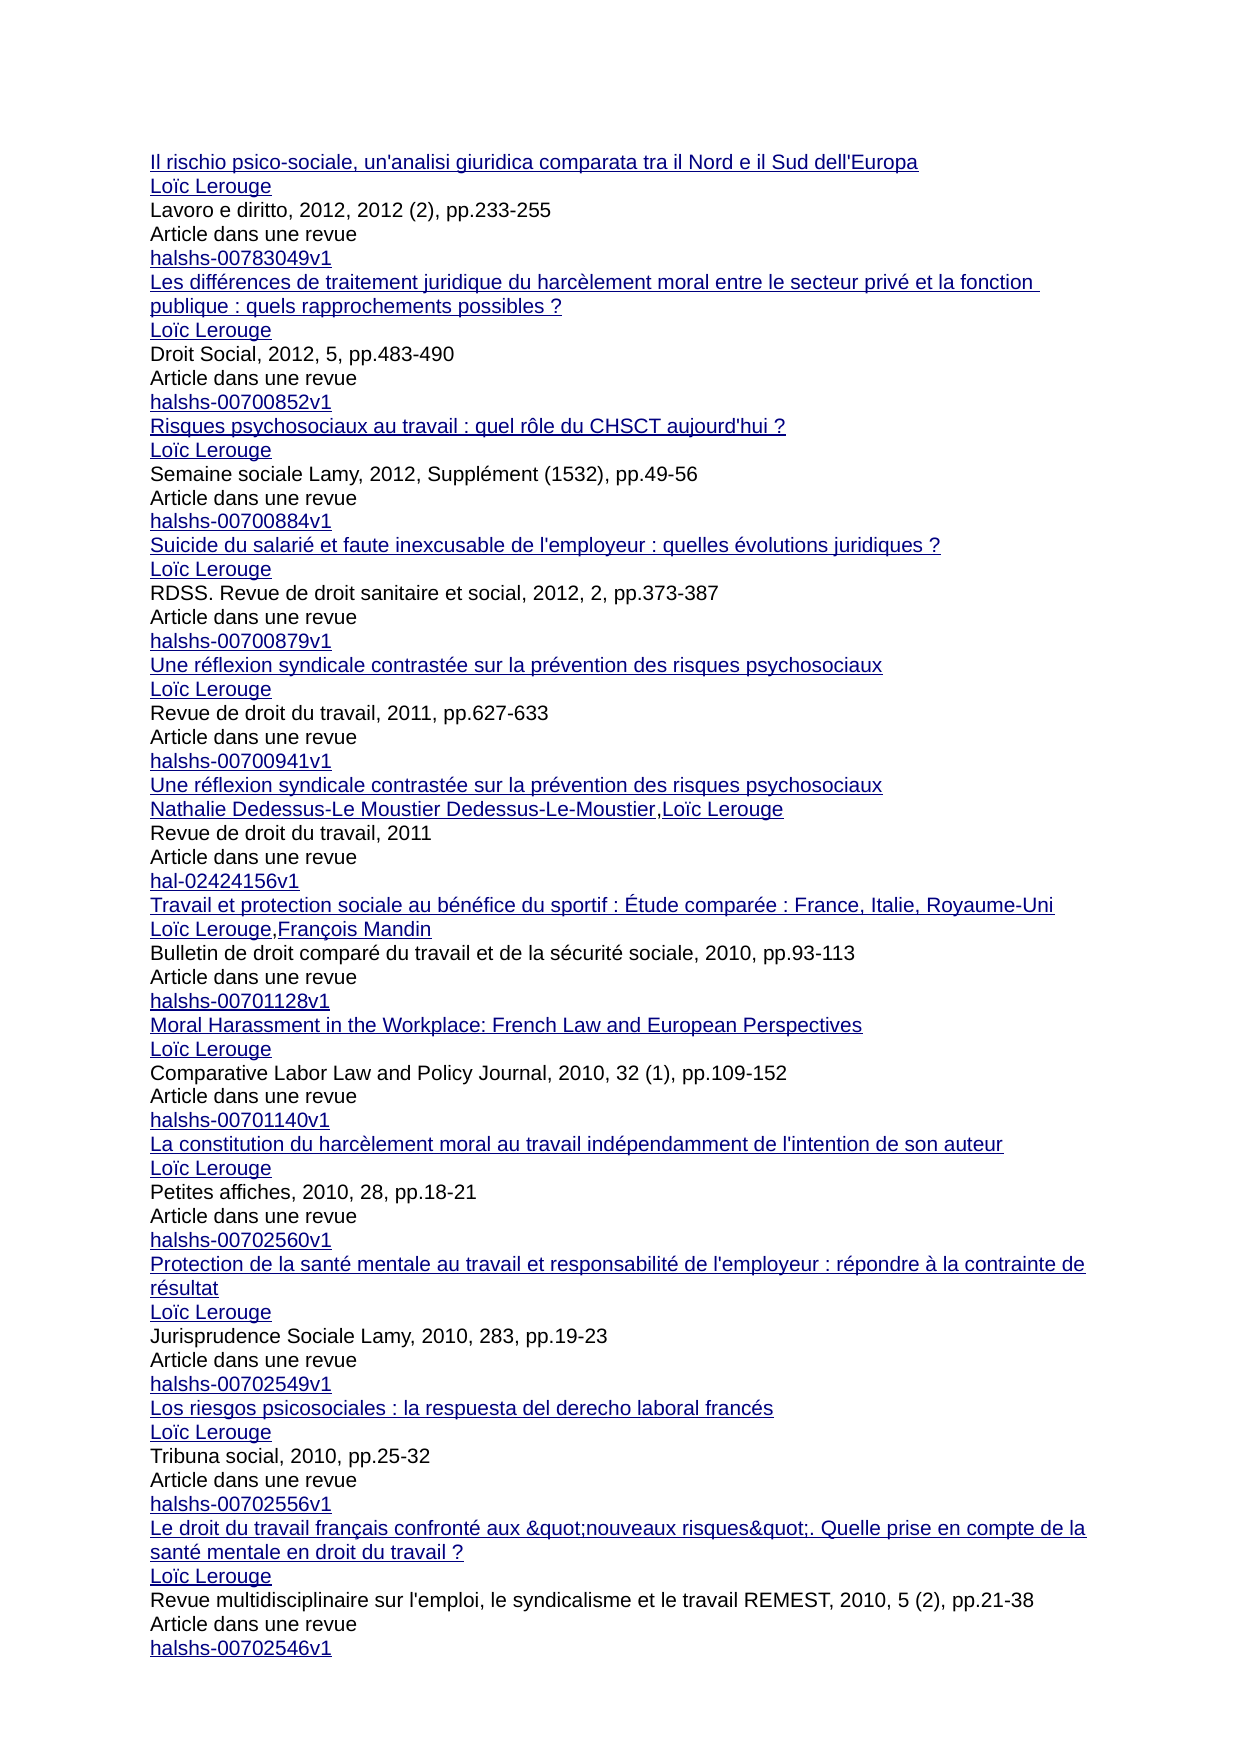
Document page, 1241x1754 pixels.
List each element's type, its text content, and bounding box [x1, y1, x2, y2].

table_cell La constitution du harcèlement moral au travail indépendamment de l'intention de son auteur Loïc Lerouge Petites affiches, 2010, 28, pp.18-21 Article dans une revue halshs-00702560v1 [150, 1132, 1090, 1252]
table_cell Suicide du salarié et faute inexcusable de l'employeur : quelles évolutions juridiques ? Loïc Lerouge RDSS. Revue de droit sanitaire et social, 2012, 2, pp.373-387 Article dans une revue halshs-00700879v1 [150, 533, 1090, 653]
table_cell Los riesgos psicosociales : la respuesta del derecho laboral francés Loïc Lerouge Tribuna social, 2010, pp.25-32 Article dans une revue halshs-00702556v1 [150, 1396, 1090, 1516]
table_cell Risques psychosociaux au travail : quel rôle du CHSCT aujourd'hui ? Loïc Lerouge Semaine sociale Lamy, 2012, Supplément (1532), pp.49-56 Article dans une revue halshs-00700884v1 [150, 414, 1090, 533]
table_cell Une réflexion syndicale contrastée sur la prévention des risques psychosociaux Nathalie Dedessus-Le Moustier Dedessus-Le-Moustier,Loïc Lerouge Revue de droit du travail, 2011 Article dans une revue hal-02424156v1 [150, 773, 1090, 893]
table_cell Les différences de traitement juridique du harcèlement moral entre le secteur privé et la fonction publique : quels rapprochements possibles ? Loïc Lerouge Droit Social, 2012, 5, pp.483-490 Article dans une revue halshs-00700852v1 [150, 270, 1090, 413]
table_cell Moral Harassment in the Workplace: French Law and European Perspectives Loïc Lerouge Comparative Labor Law and Policy Journal, 2010, 32 (1), pp.109-152 Article dans une revue halshs-00701140v1 [150, 1013, 1090, 1132]
table_cell Une réflexion syndicale contrastée sur la prévention des risques psychosociaux Loïc Lerouge Revue de droit du travail, 2011, pp.627-633 Article dans une revue halshs-00700941v1 [150, 653, 1090, 773]
table_cell Le droit du travail français confronté aux &quot;nouveaux risques&quot;. Quelle prise en compte de la santé mentale en droit du travail ? Loïc Lerouge Revue multidisciplinaire sur l'emploi, le syndicalisme et le travail REMEST, 2010, 5 (2), pp.21-38 Article dans une revue halshs-00702546v1 [150, 1516, 1090, 1659]
table_cell Il rischio psico-sociale, un'analisi giuridica comparata tra il Nord e il Sud dell'Europa Loïc Lerouge Lavoro e diritto, 2012, 2012 (2), pp.233-255 Article dans une revue halshs-00783049v1 [150, 150, 1090, 270]
table_cell Travail et protection sociale au bénéfice du sportif : Étude comparée : France, Italie, Royaume-Uni Loïc Lerouge,François Mandin Bulletin de droit comparé du travail et de la sécurité sociale, 2010, pp.93-113 Article dans une revue halshs-00701128v1 [150, 893, 1090, 1012]
table_cell Protection de la santé mentale au travail et responsabilité de l'employeur : répondre à la contrainte de résultat Loïc Lerouge Jurisprudence Sociale Lamy, 2010, 283, pp.19-23 Article dans une revue halshs-00702549v1 [150, 1252, 1090, 1396]
